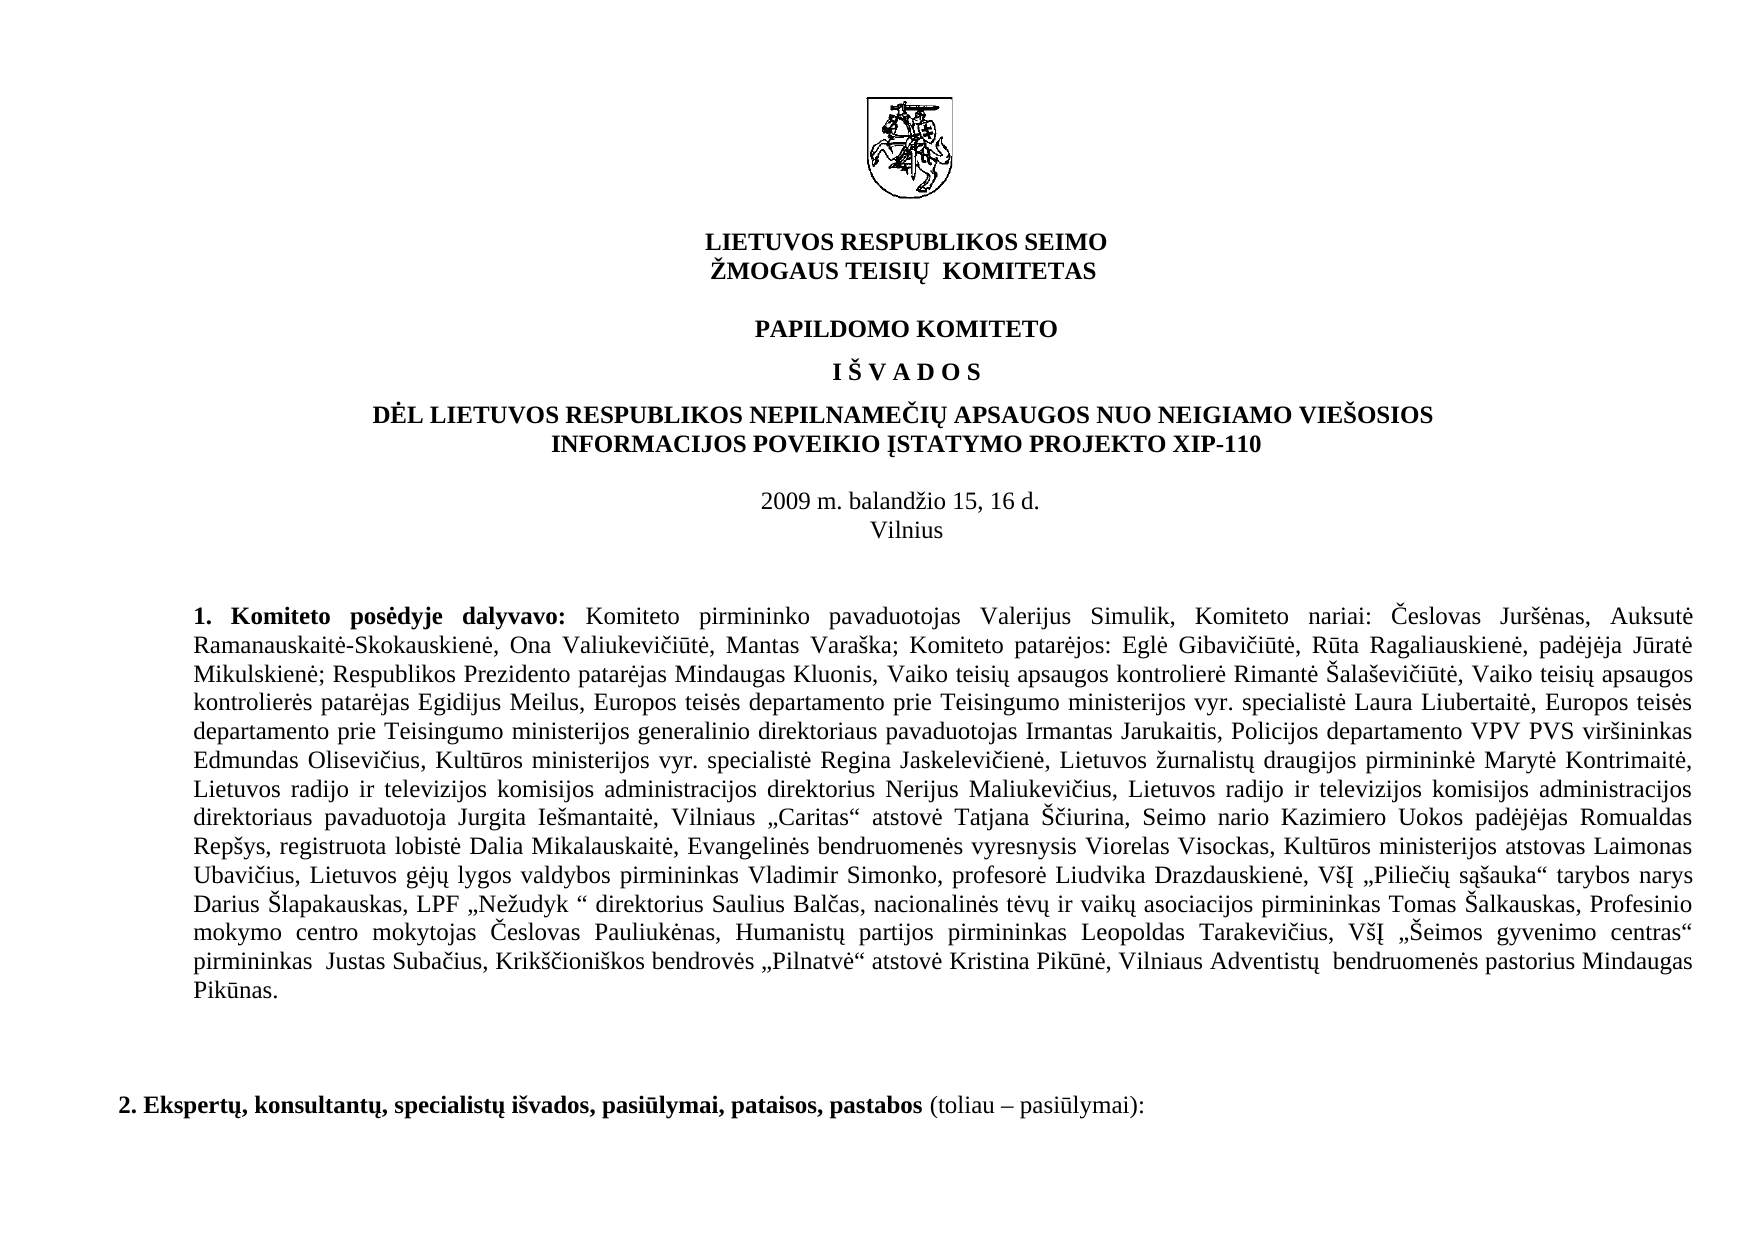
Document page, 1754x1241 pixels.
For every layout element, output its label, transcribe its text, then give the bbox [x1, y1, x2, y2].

subtitle PAPILDOMO KOMITETO [118, 314, 1694, 342]
text DĖL LIETUVOS RESPUBLIKOS NEPILNAMEČIŲ APSAUGOS NUO NEIGIAMO VIEŠOSIOS [118, 400, 1694, 429]
text 1. Komiteto posėdyje dalyvavo: Komiteto pirmininko pavaduotojas Valerijus Simulik, Komiteto nariai: Česlovas Juršėnas, Auksutė Ramanauskaitė-Skokauskienė, Ona Valiukevičiūtė, Mantas Varaška; Komiteto patarėjos: Eglė Gibavičiūtė, Rūta Ragaliauskienė, padėjėja Jūratė Mikulskienė; Respublikos Prezidento patarėjas Mindaugas Kluonis, Vaiko teisių apsaugos kontrolierė Rimantė Šalaševičiūtė, Vaiko teisių apsaugos kontrolierės patarėjas Egidijus Meilus, Europos teisės departamento prie Teisingumo ministerijos vyr. specialistė Laura Liubertaitė, Europos teisės departamento prie Teisingumo ministerijos generalinio direktoriaus pavaduotojas Irmantas Jarukaitis, Policijos departamento VPV PVS viršininkas Edmundas Olisevičius, Kultūros ministerijos vyr. specialistė Regina Jaskelevičienė, Lietuvos žurnalistų draugijos pirmininkė Marytė Kontrimaitė, Lietuvos radijo ir televizijos komisijos administracijos direktorius Nerijus Maliukevičius, Lietuvos radijo ir televizijos komisijos administracijos direktoriaus pavaduotoja Jurgita Iešmantaitė, Vilniaus „Caritas“ atstovė Tatjana Ščiurina, Seimo nario Kazimiero Uokos padėjėjas Romualdas Repšys, registruota lobistė Dalia Mikalauskaitė, Evangelinės bendruomenės vyresnysis Viorelas Visockas, Kultūros ministerijos atstovas Laimonas Ubavičius, Lietuvos gėjų lygos valdybos pirmininkas Vladimir Simonko, profesorė Liudvika Drazdauskienė, VšĮ „Piliečių sąšauka“ tarybos narys Darius Šlapakauskas, LPF „Nežudyk “ direktorius Saulius Balčas, nacionalinės tėvų ir vaikų asociacijos pirmininkas Tomas Šalkauskas, Profesinio mokymo centro mokytojas Česlovas Pauliukėnas, Humanistų partijos pirmininkas Leopoldas Tarakevičius, VšĮ „Šeimos gyvenimo centras“ pirmininkas Justas Subačius, Krikščioniškos bendrovės „Pilnatvė“ atstovė Kristina Pikūnė, Vilniaus Adventistų bendruomenės pastorius Mindaugas Pikūnas. [193, 601, 1694, 1004]
text ŽMOGAUS TEISIŲ komitetas [118, 256, 1694, 285]
text Vilnius [118, 515, 1694, 544]
text INFORMACIJOS POVEIKIO ĮSTATYMO PROJEKTO xip-110 [118, 429, 1694, 457]
subtitle I Š V A D O S [118, 357, 1694, 386]
text 2009 m. balandžio 15, 16 d. [118, 486, 1694, 515]
text LIETUVOS RESPUBLIKOS SEIMO [118, 227, 1694, 256]
text 2. Ekspertų, konsultantų, specialistų išvados, pasiūlymai, pataisos, pastabos (toliau – pasiūlymai): [118, 1090, 1694, 1119]
